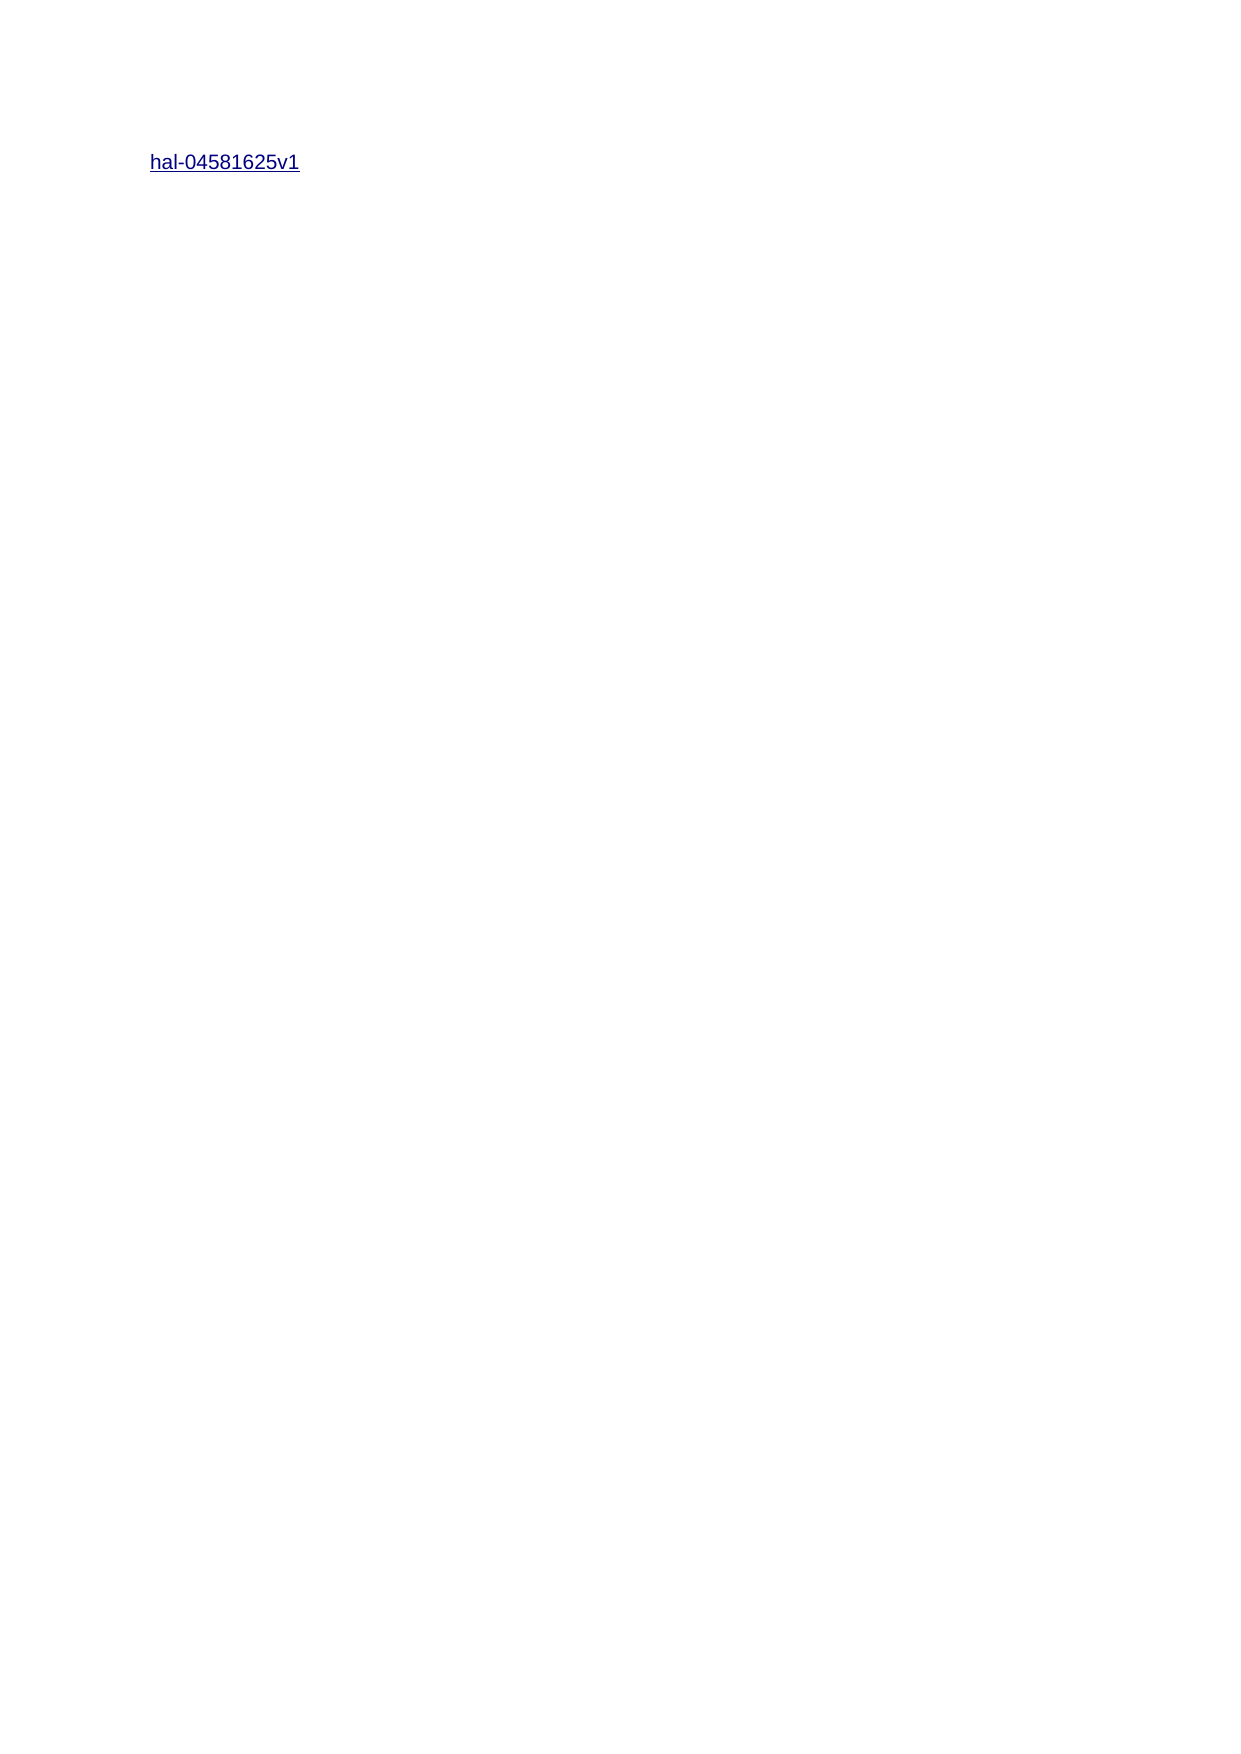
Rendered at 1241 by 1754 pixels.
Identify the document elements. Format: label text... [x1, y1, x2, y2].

table_cell hal-04581625v1 [150, 150, 1090, 174]
